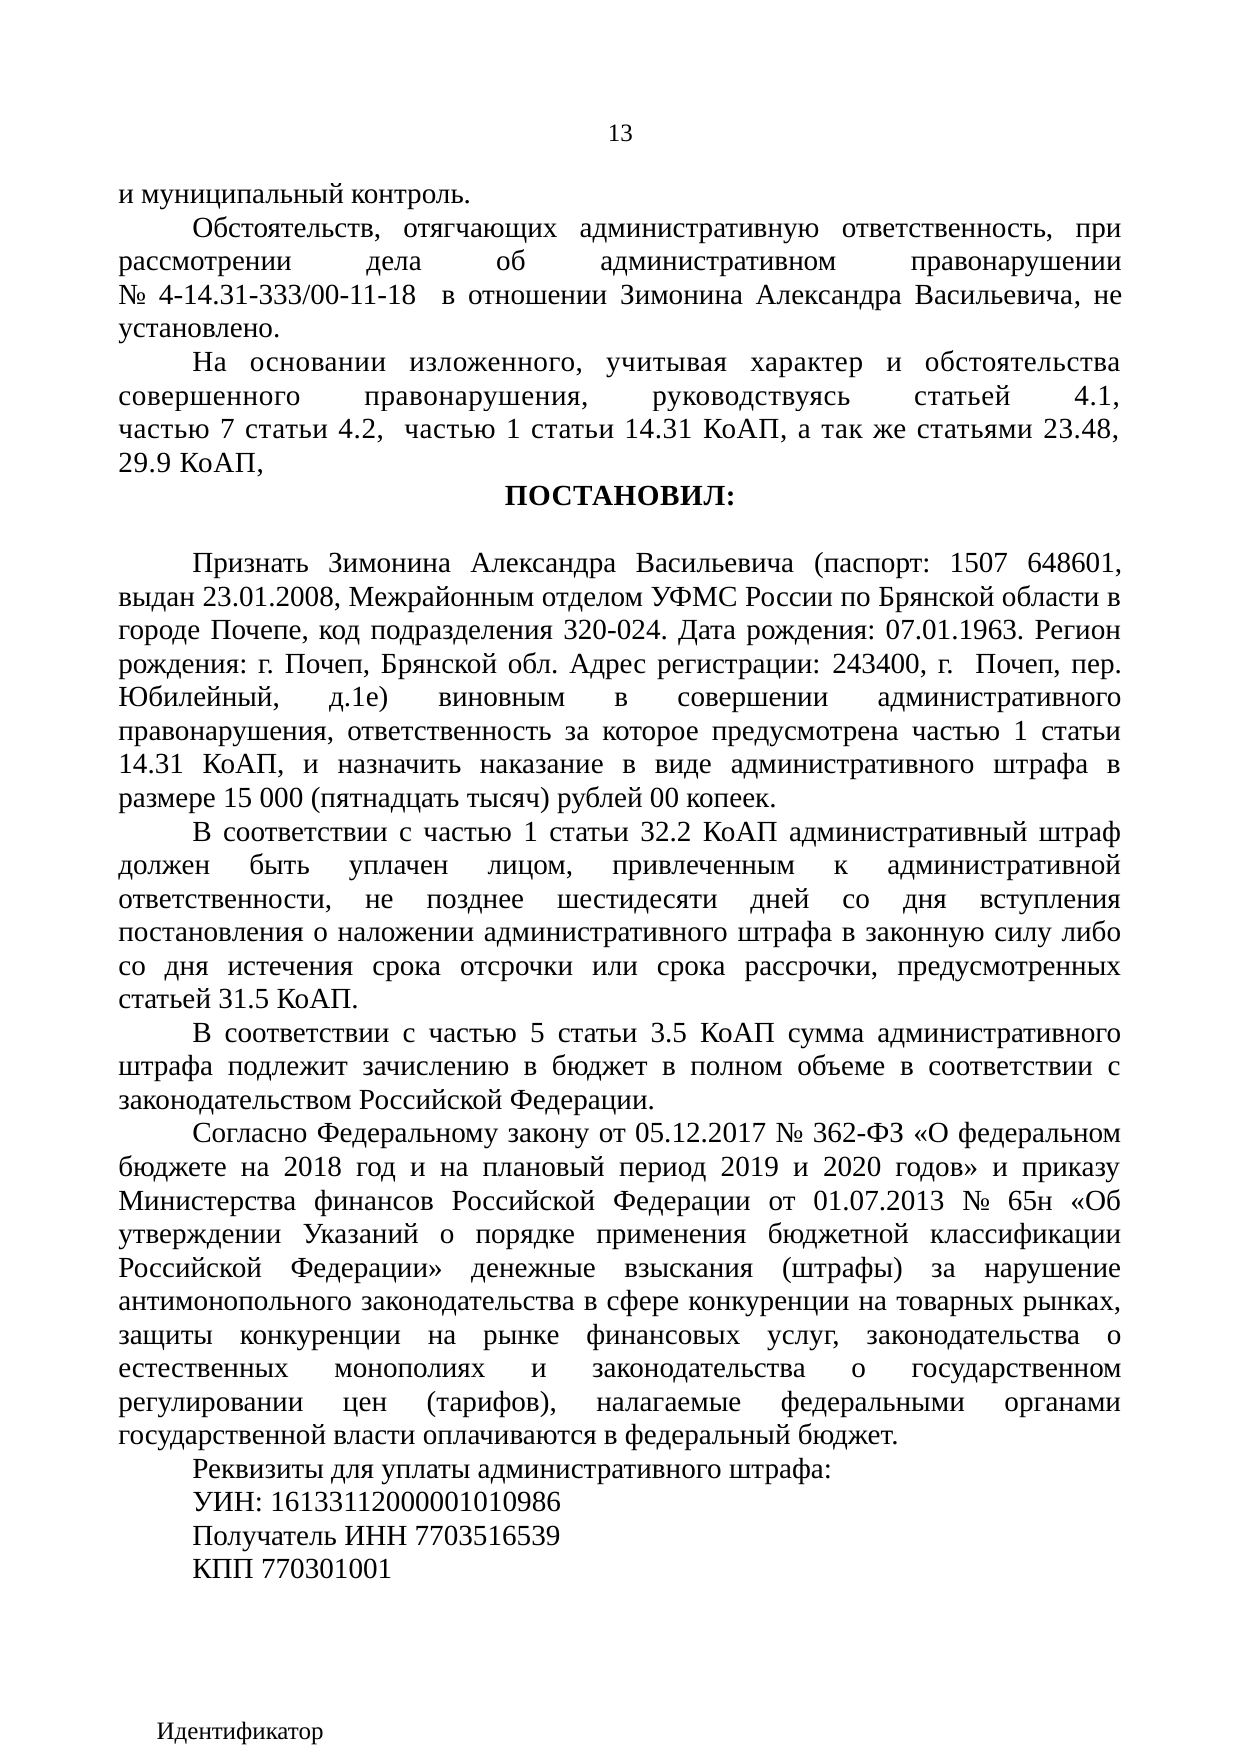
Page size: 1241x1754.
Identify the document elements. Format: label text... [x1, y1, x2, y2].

text Обстоятельств, отягчающих административную ответственность, при рассмотрении дела об административном правонарушении № 4-14.31-333/00-11-18 в отношении Зимонина Александра Васильевича, не установлено. [118, 210, 1122, 344]
text В соответствии с частью 5 статьи 3.5 КоАП сумма административного штрафа подлежит зачислению в бюджет в полном объеме в соответствии с законодательством Российской Федерации. [118, 1015, 1122, 1116]
text Реквизиты для уплаты административного штрафа: [118, 1451, 1122, 1484]
text В соответствии с частью 1 статьи 32.2 КоАП административный штраф должен быть уплачен лицом, привлеченным к административной ответственности, не позднее шестидесяти дней со дня вступления постановления о наложении административного штрафа в законную силу либо со дня истечения срока отсрочки или срока рассрочки, предусмотренных статьей 31.5 КоАП. [118, 814, 1122, 1015]
text ПОСТАНОВИЛ: [118, 478, 1122, 512]
text На основании изложенного, учитывая характер и обстоятельства совершенного правонарушения, руководствуясь статьей 4.1, частью 7 статьи 4.2, частью 1 статьи 14.31 КоАП, а так же статьями 23.48, 29.9 КоАП, [118, 344, 1122, 478]
text УИН: 16133112000001010986 [118, 1484, 1122, 1518]
text Получатель ИНН 7703516539 [118, 1518, 1122, 1552]
text и муниципальный контроль. [118, 176, 1122, 210]
text КПП 770301001 [118, 1552, 1122, 1585]
text Признать Зимонина Александра Васильевича (паспорт: 1507 648601, выдан 23.01.2008, Межрайонным отделом УФМС России по Брянской области в городе Почепе, код подразделения 320-024. Дата рождения: 07.01.1963. Регион рождения: г. Почеп, Брянской обл. Адрес регистрации: 243400, г. Почеп, пер. Юбилейный, д.1е) виновным в совершении административного правонарушения, ответственность за которое предусмотрена частью 1 статьи 14.31 КоАП, и назначить наказание в виде административного штрафа в размере 15 000 (пятнадцать тысяч) рублей 00 копеек. [118, 545, 1122, 814]
text Согласно Федеральному закону от 05.12.2017 № 362-ФЗ «О федеральном бюджете на 2018 год и на плановый период 2019 и 2020 годов» и приказу Министерства финансов Российской Федерации от 01.07.2013 № 65н «Об утверждении Указаний о порядке применения бюджетной классификации Российской Федерации» денежные взыскания (штрафы) за нарушение антимонопольного законодательства в сфере конкуренции на товарных рынках, защиты конкуренции на рынке финансовых услуг, законодательства о естественных монополиях и законодательства о государственном регулировании цен (тарифов), налагаемые федеральными органами государственной власти оплачиваются в федеральный бюджет. [118, 1116, 1122, 1451]
